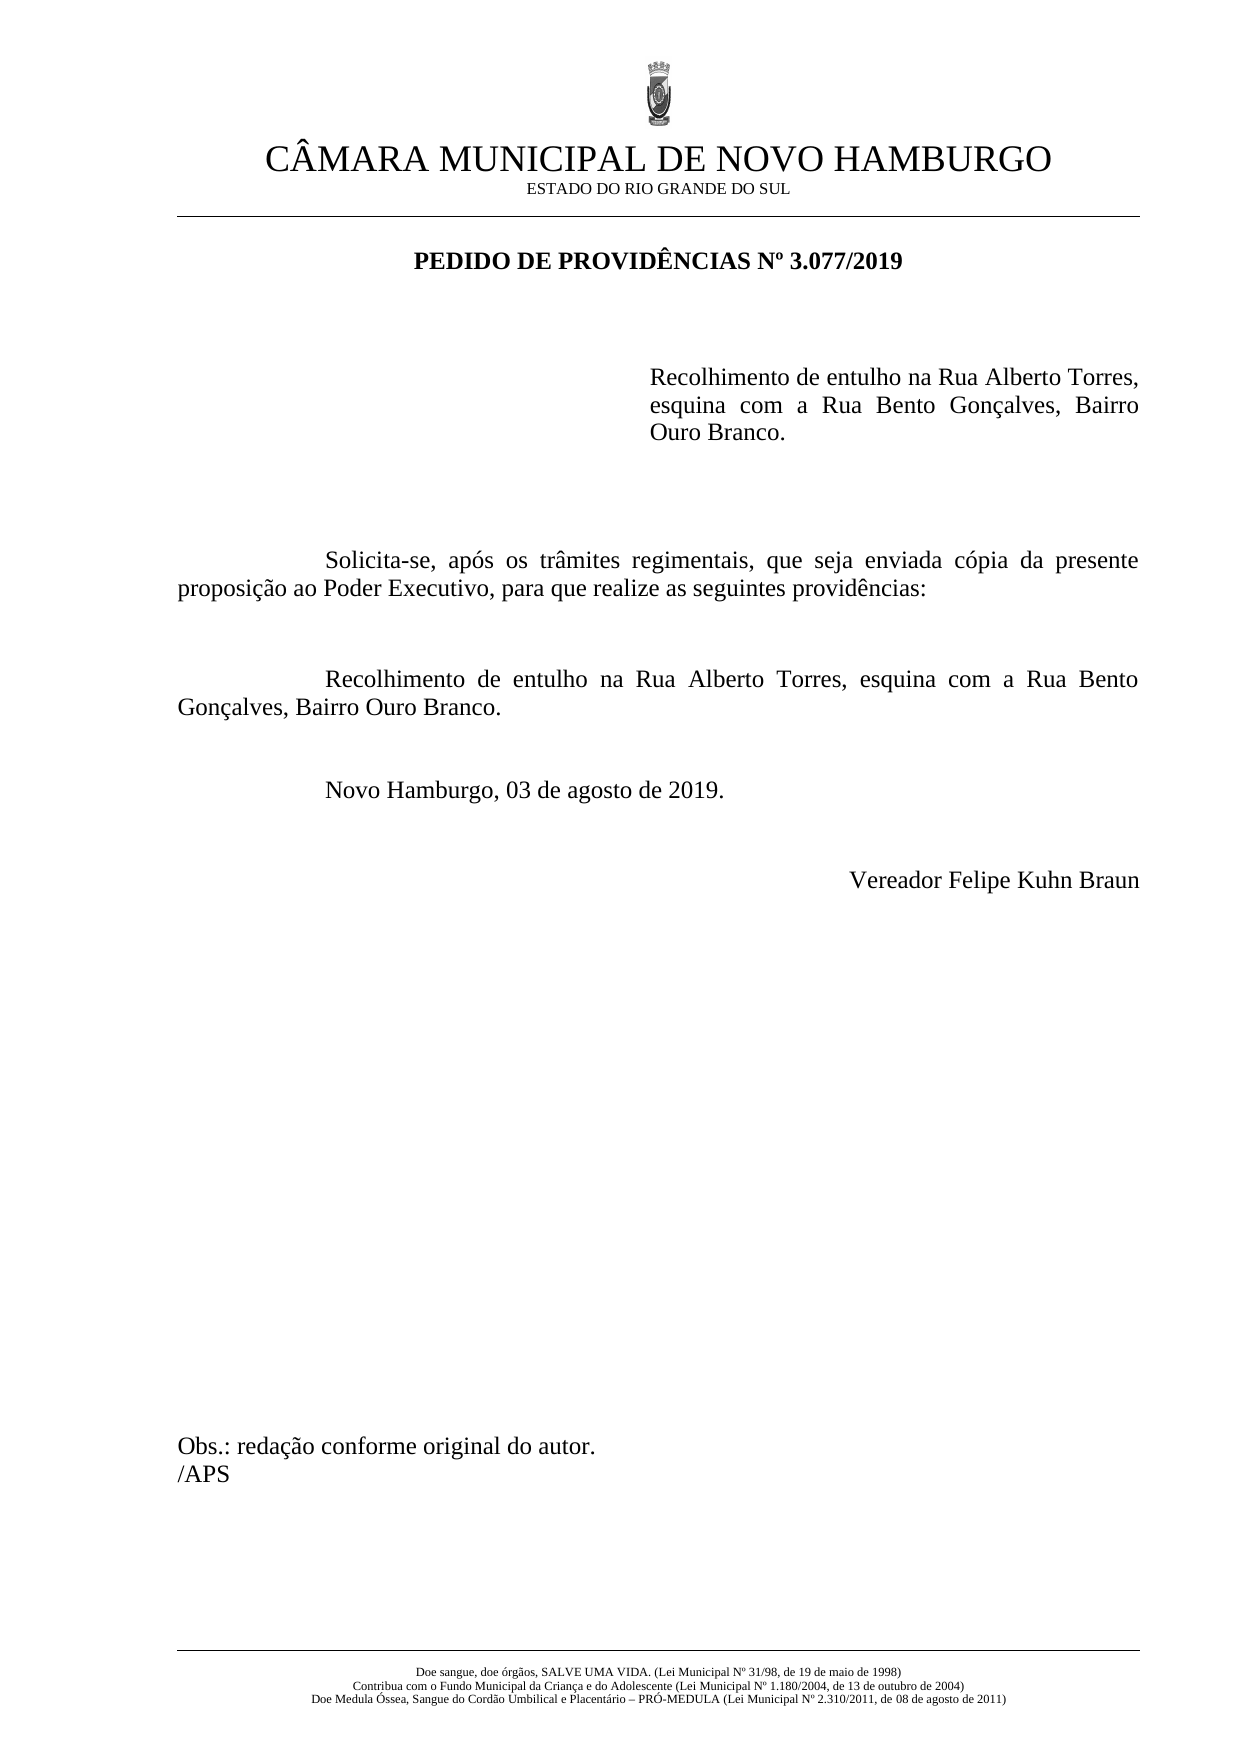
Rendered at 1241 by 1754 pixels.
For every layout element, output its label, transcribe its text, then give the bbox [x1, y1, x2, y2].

text Vereador Felipe Kuhn Braun [177, 866, 1140, 894]
text Novo Hamburgo, 03 de agosto de 2019. [177, 776, 1140, 803]
text Solicita-se, após os trâmites regimentais, que seja enviada cópia da presente proposição ao Poder Executivo, para que realize as seguintes providências: [177, 546, 1140, 602]
text PEDIDO DE PROVIDÊNCIAS Nº 3.077/2019 [177, 247, 1140, 274]
text /APS [177, 1460, 1140, 1488]
text Recolhimento de entulho na Rua Alberto Torres, esquina com a Rua Bento Gonçalves, Bairro Ouro Branco. [177, 665, 1140, 720]
text Recolhimento de entulho na Rua Alberto Torres, esquina com a Rua Bento Gonçalves, Bairro Ouro Branco. [649, 363, 1140, 446]
text Obs.: redação conforme original do autor. [177, 1432, 1140, 1460]
